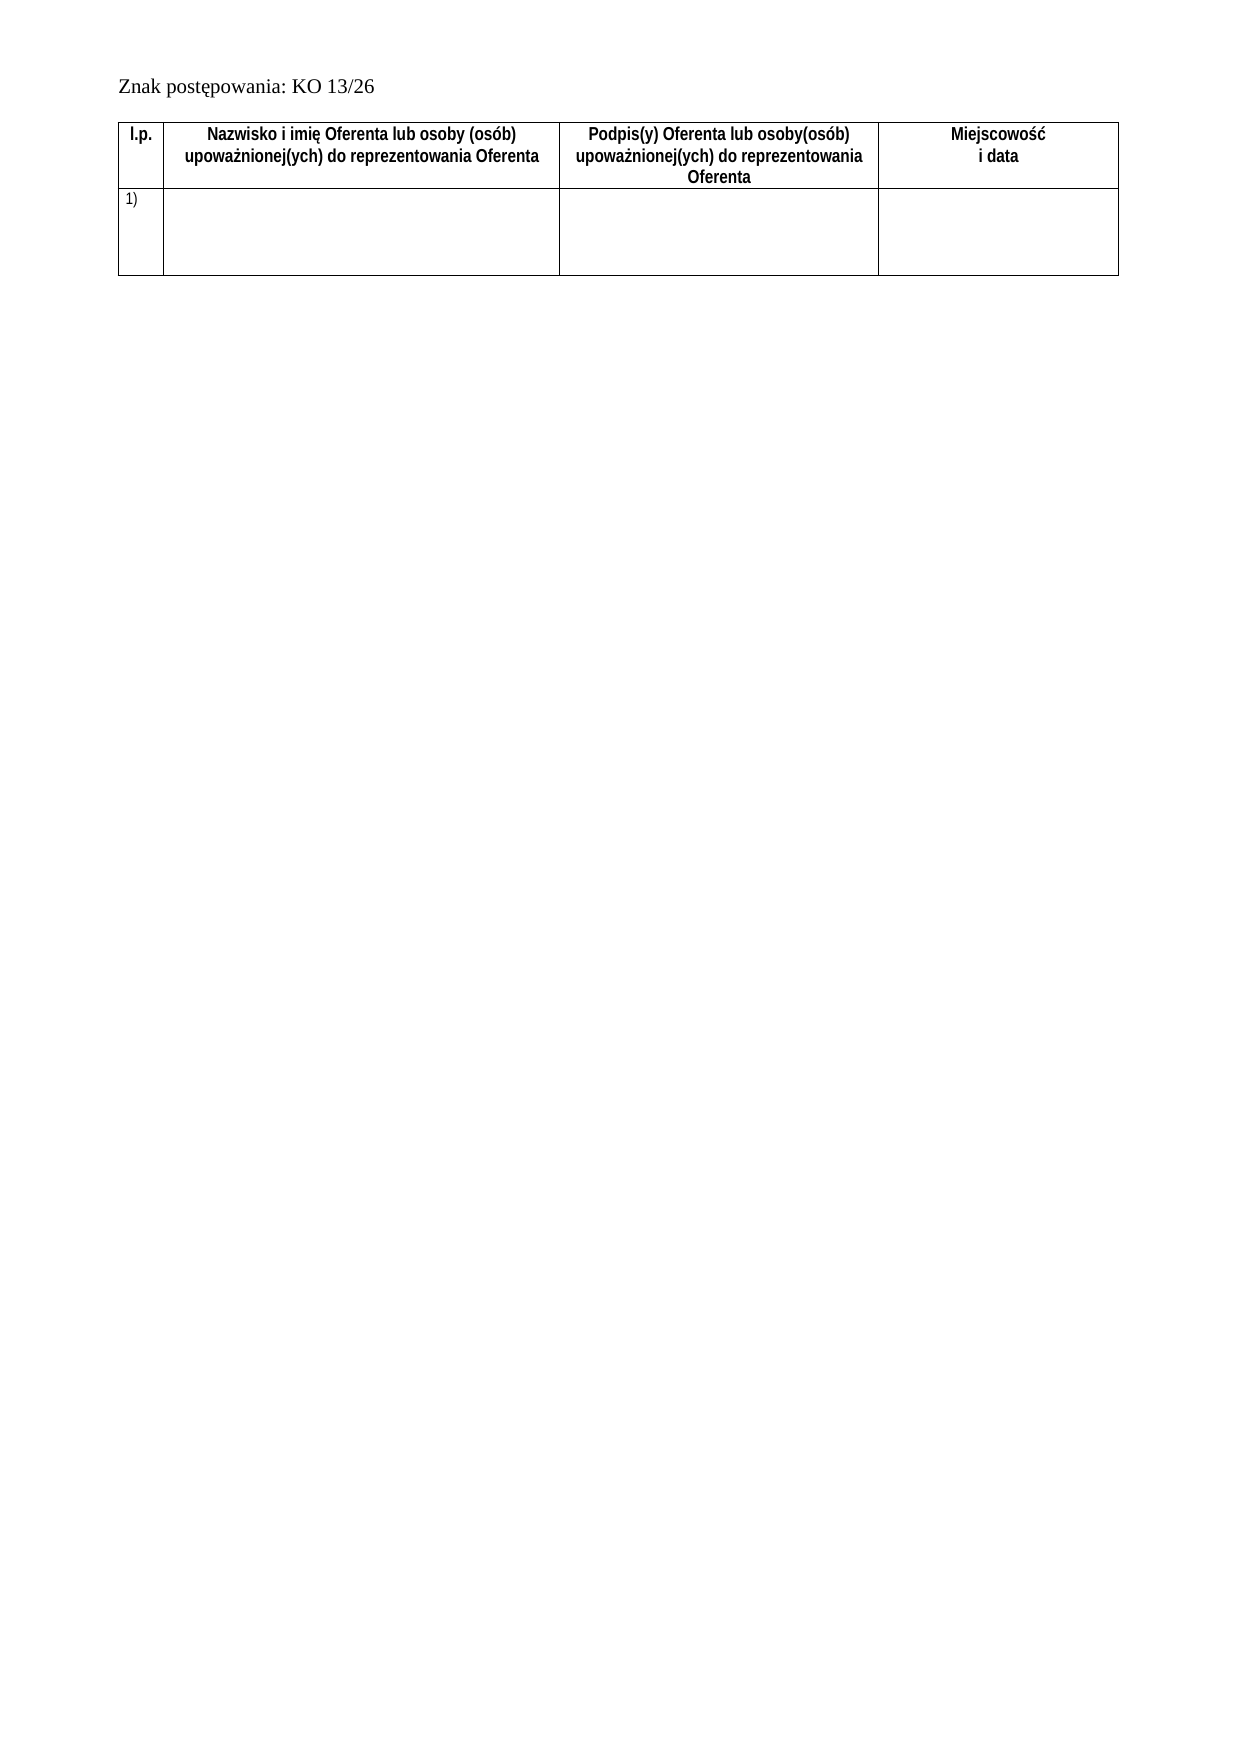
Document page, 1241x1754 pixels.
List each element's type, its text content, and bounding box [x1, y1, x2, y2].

table_cell [879, 189, 1118, 275]
table_cell [164, 189, 559, 275]
table_header l.p. [119, 123, 163, 188]
table_cell [560, 189, 878, 275]
table_header Podpis(y) Oferenta lub osoby(osób) upoważnionej(ych) do reprezentowania Oferenta [560, 123, 878, 188]
table_cell 1) [119, 189, 163, 275]
table_header Miejscowość i data [879, 123, 1118, 188]
table_header Nazwisko i imię Oferenta lub osoby (osób) upoważnionej(ych) do reprezentowania Oferenta [164, 123, 559, 188]
